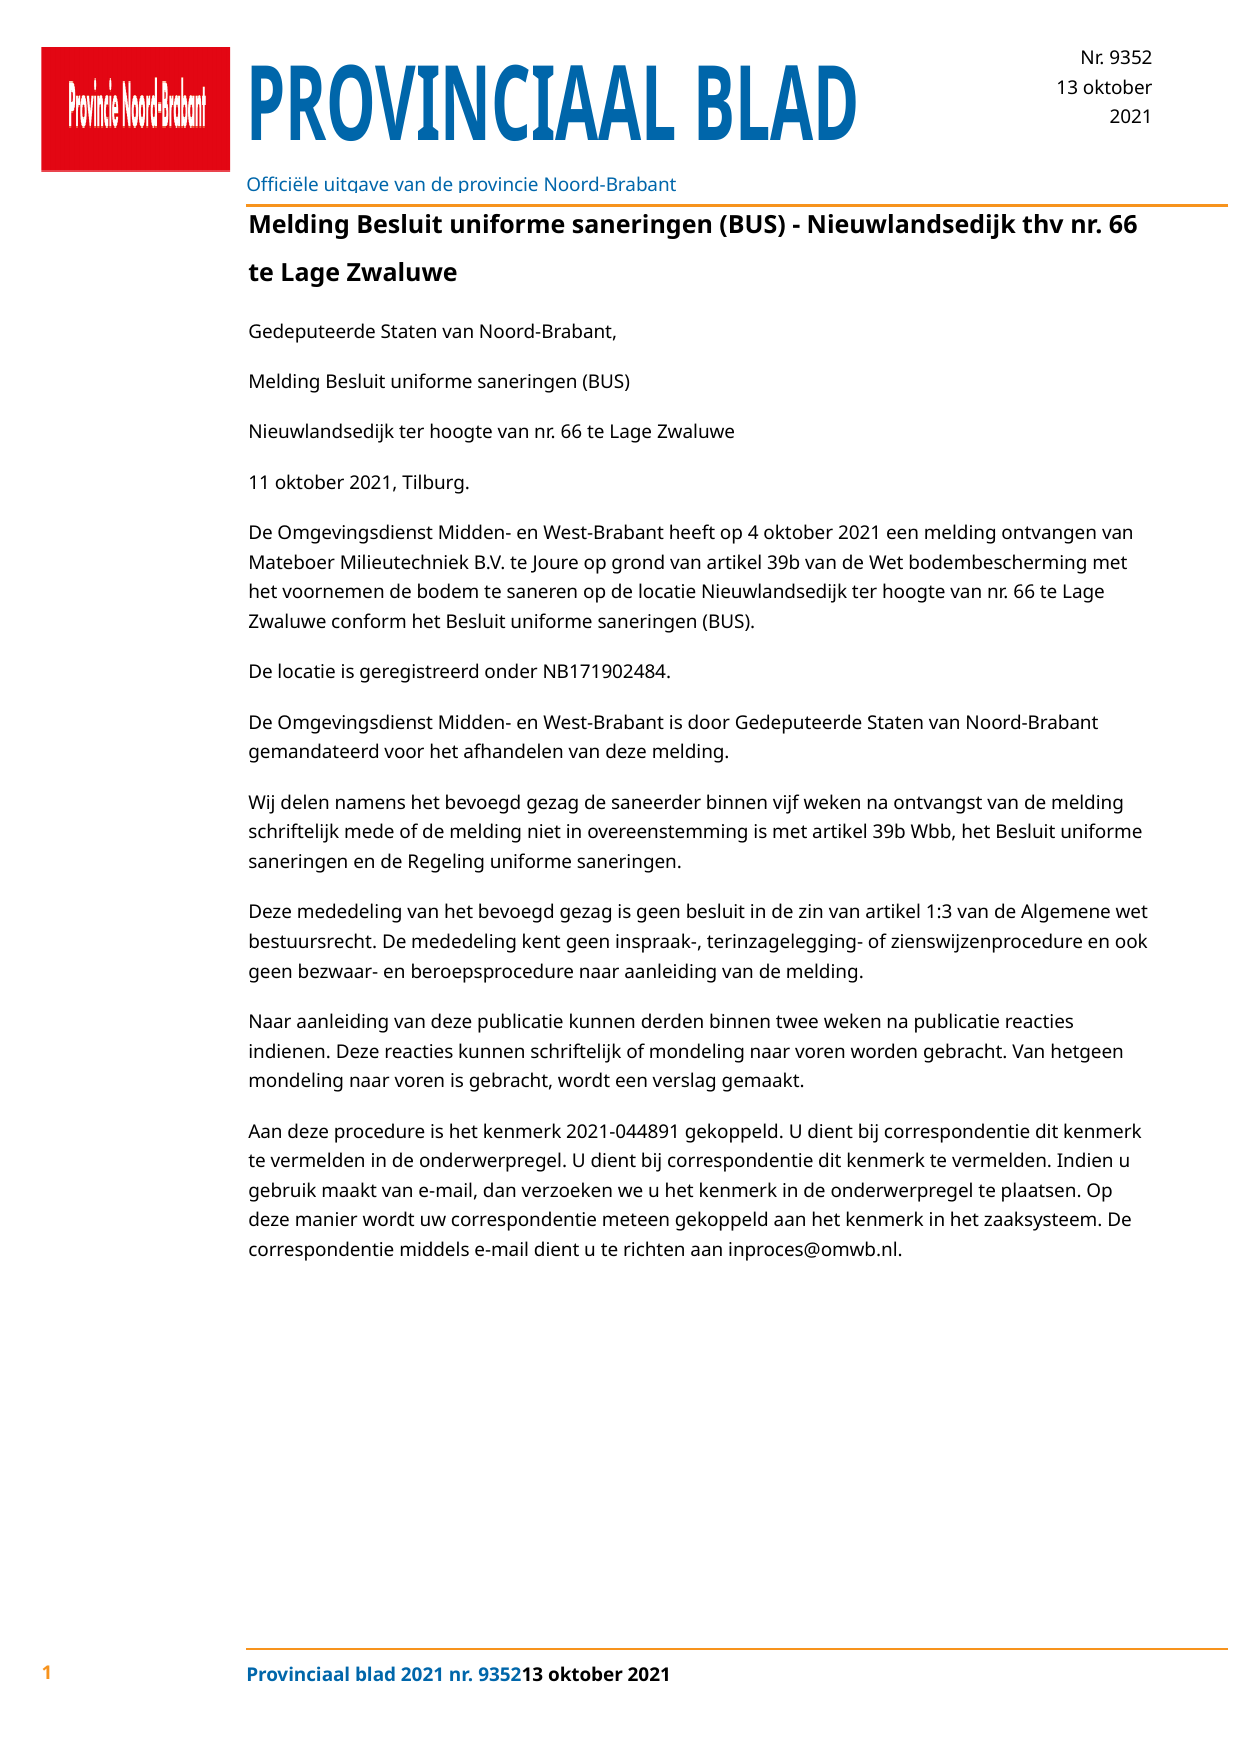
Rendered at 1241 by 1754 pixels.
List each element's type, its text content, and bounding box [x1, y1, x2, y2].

text Melding Besluit uniforme saneringen (BUS) [248, 368, 1152, 394]
picture [41, 47, 231, 172]
text Deze mededeling van het bevoegd gezag is geen besluit in de zin van artikel 1:3 van de Algemene wet bestuursrecht. De mededeling kent geen inspraak-, terinzagelegging- of zienswijzenprocedure en ook geen bezwaar- en beroepsprocedure naar aanleiding van de melding. [248, 899, 1152, 984]
text De locatie is geregistreerd onder NB171902484. [248, 659, 1152, 684]
text 11 oktober 2021, Tilburg. [248, 469, 1152, 495]
text De Omgevingsdienst Midden- en West-Brabant is door Gedeputeerde Staten van Noord-Brabant gemandateerd voor het afhandelen van deze melding. [248, 709, 1152, 764]
text Aan deze procedure is het kenmerk 2021-044891 gekoppeld. U dient bij correspondentie dit kenmerk te vermelden in de onderwerpregel. U dient bij correspondentie dit kenmerk te vermelden. Indien u gebruik maakt van e-mail, dan verzoeken we u het kenmerk in de onderwerpregel te plaatsen. Op deze manier wordt uw correspondentie meteen gekoppeld aan het kenmerk in het zaaksysteem. De correspondentie middels e-mail dient u te richten aan inproces@omwb.nl. [248, 1118, 1152, 1262]
text Wij delen namens het bevoegd gezag de saneerder binnen vijf weken na ontvangst van de melding schriftelijk mede of de melding niet in overeenstemming is met artikel 39b Wbb, het Besluit uniforme saneringen en de Regeling uniforme saneringen. [248, 789, 1152, 874]
text Nieuwlandsedijk ter hoogte van nr. 66 te Lage Zwaluwe [248, 419, 1152, 444]
text De Omgevingsdienst Midden- en West-Brabant heeft op 4 oktober 2021 een melding ontvangen van Mateboer Milieutechniek B.V. te Joure op grond van artikel 39b van de Wet bodembescherming met het voornemen de bodem te saneren op de locatie Nieuwlandsedijk ter hoogte van nr. 66 te Lage Zwaluwe conform het Besluit uniforme saneringen (BUS). [248, 519, 1152, 634]
text Gedeputeerde Staten van Noord-Brabant, [248, 318, 1152, 344]
text Naar aanleiding van deze publicatie kunnen derden binnen twee weken na publicatie reacties indienen. Deze reacties kunnen schriftelijk of mondeling naar voren worden gebracht. Van hetgeen mondeling naar voren is gebracht, wordt een verslag gemaakt. [248, 1008, 1152, 1093]
text Melding Besluit uniforme saneringen (BUS) - Nieuwlandsedijk thv nr. 66 te Lage Zwaluwe [248, 207, 1152, 288]
